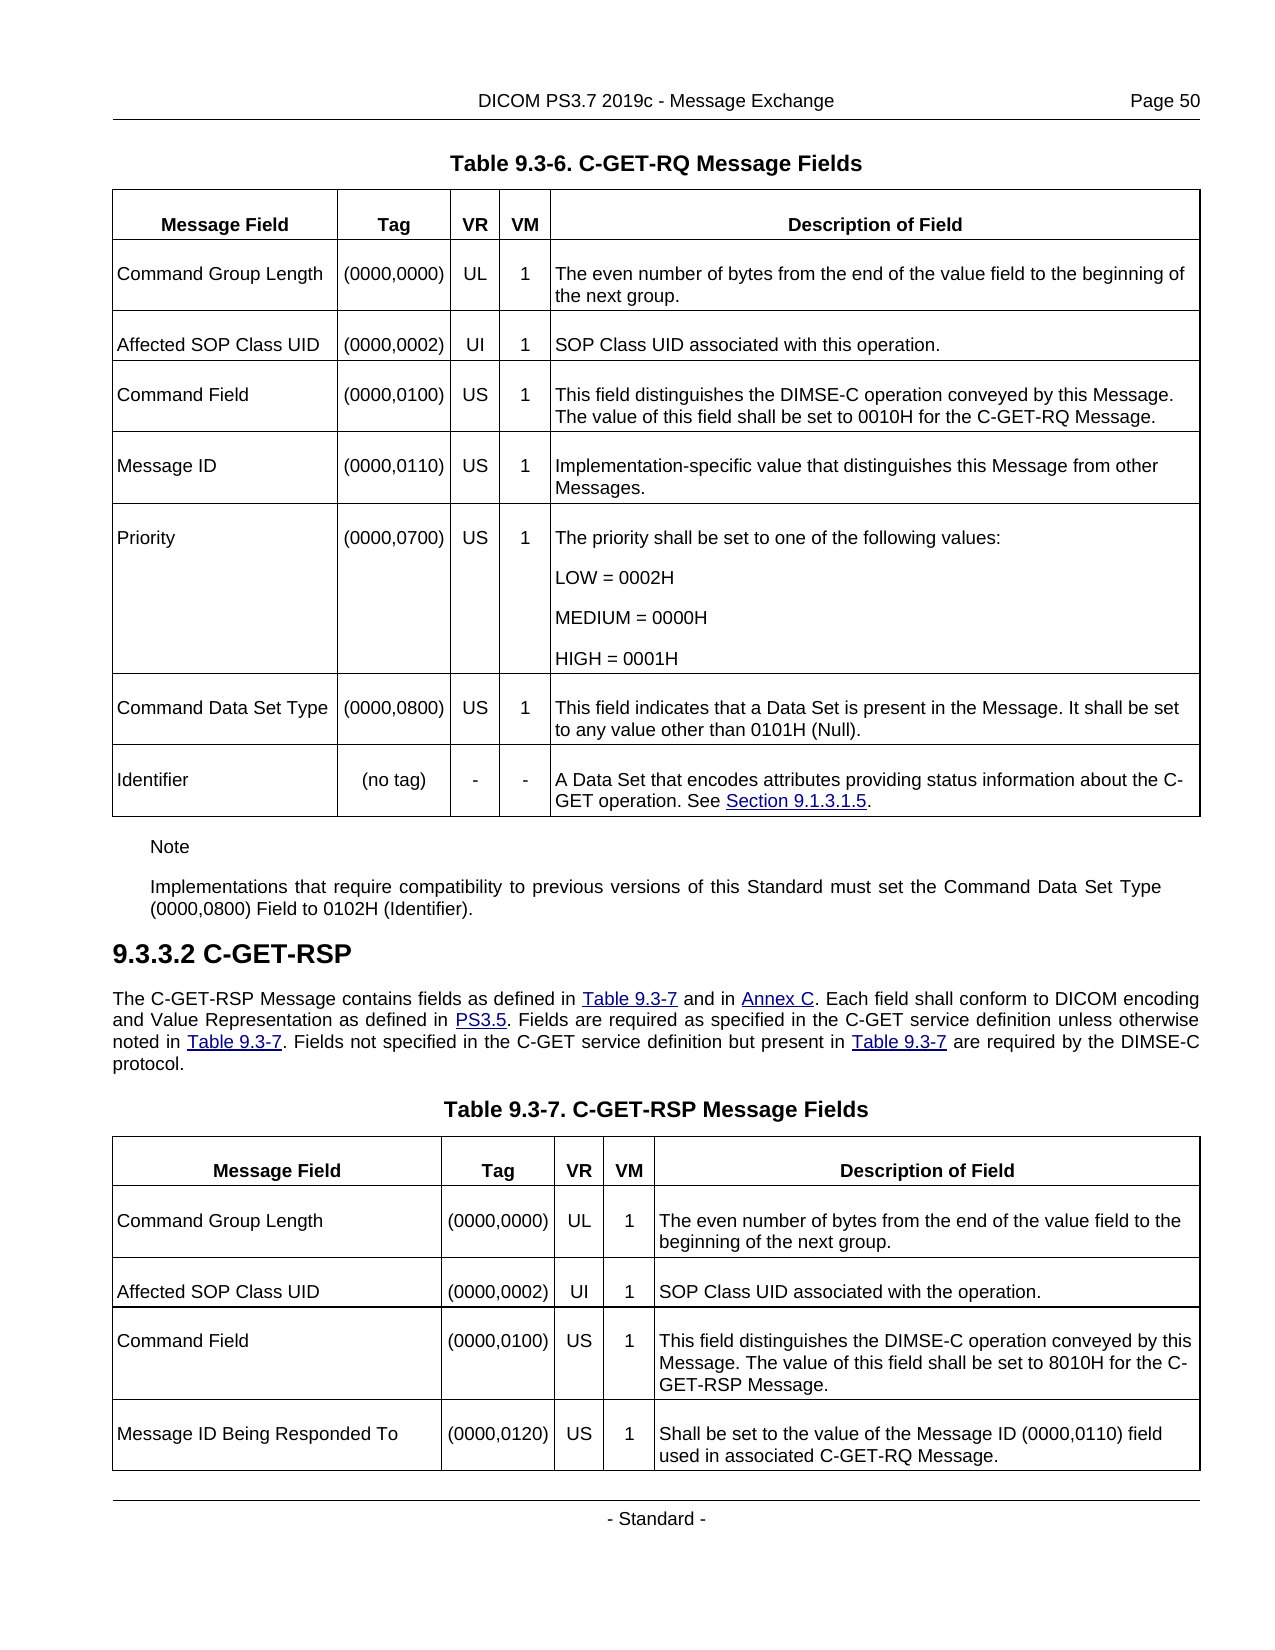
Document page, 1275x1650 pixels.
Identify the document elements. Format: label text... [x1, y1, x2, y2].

table_cell Command Field [113, 1308, 441, 1399]
table_cell (0000,0000) [338, 240, 450, 310]
table_cell (0000,0110) [338, 432, 450, 502]
table_cell This field distinguishes the DIMSE-C operation conveyed by this Message. The value of this field shall be set to 8010H for the C-GET-RSP Message. [655, 1308, 1199, 1399]
table_cell Affected SOP Class UID [113, 1258, 441, 1306]
table_cell The priority shall be set to one of the following values: LOW = 0002H MEDIUM = 0000H HIGH = 0001H [551, 504, 1199, 673]
table_cell US [451, 432, 499, 502]
table_cell US [555, 1308, 603, 1399]
table_cell Shall be set to the value of the Message ID (0000,0110) field used in associated C-GET-RQ Message. [655, 1400, 1199, 1470]
table_cell 1 [604, 1258, 654, 1306]
table_cell UL [451, 240, 499, 310]
table_cell This field distinguishes the DIMSE-C operation conveyed by this Message. The value of this field shall be set to 0010H for the C-GET-RQ Message. [551, 361, 1199, 431]
table_header VR [555, 1137, 603, 1185]
table_cell The even number of bytes from the end of the value field to the beginning of the next group. [655, 1186, 1199, 1257]
table_cell US [451, 361, 499, 431]
table_cell A Data Set that encodes attributes providing status information about the C-GET operation. See Section 9.1.3.1.5. [551, 745, 1199, 816]
text Implementations that require compatibility to previous versions of this Standard must set the Command Data Set Type (0000,0800) Field to 0102H (Identifier). [150, 876, 1162, 919]
table_cell (no tag) [338, 745, 450, 816]
table_cell This field indicates that a Data Set is present in the Message. It shall be set to any value other than 0101H (Null). [551, 674, 1199, 744]
table_header VM [604, 1137, 654, 1185]
table_cell 1 [604, 1186, 654, 1257]
table_header Message Field [113, 190, 337, 239]
table_cell (0000,0100) [338, 361, 450, 431]
table_cell Identifier [113, 745, 337, 816]
text 9.3.3.2 C-GET-RSP [112, 938, 1200, 969]
table_cell (0000,0120) [442, 1400, 554, 1470]
table_cell 1 [500, 240, 550, 310]
table_header Message Field [113, 1137, 441, 1185]
table_cell US [451, 674, 499, 744]
text Table 9.3-7. C-GET-RSP Message Fields [112, 1096, 1200, 1122]
table_cell 1 [500, 432, 550, 502]
table_cell 1 [604, 1400, 654, 1470]
text The C-GET-RSP Message contains fields as defined in Table 9.3-7 and in Annex C. Each field shall conform to DICOM encoding and Value Representation as defined in PS3.5. Fields are required as specified in the C-GET service definition unless otherwise noted in Table 9.3-7. Fields not specified in the C-GET service definition but present in Table 9.3-7 are required by the DIMSE-C protocol. [112, 988, 1200, 1074]
table_cell (0000,0100) [442, 1308, 554, 1399]
table_header VR [451, 190, 499, 239]
table_header Description of Field [551, 190, 1199, 239]
table_cell Command Group Length [113, 240, 337, 310]
table_cell UL [555, 1186, 603, 1257]
table_cell (0000,0000) [442, 1186, 554, 1257]
table_cell - [451, 745, 499, 816]
table_cell 1 [500, 361, 550, 431]
table_cell Command Group Length [113, 1186, 441, 1257]
table_cell 1 [500, 674, 550, 744]
table_cell Implementation-specific value that distinguishes this Message from other Messages. [551, 432, 1199, 502]
table_header Description of Field [655, 1137, 1199, 1185]
table_cell SOP Class UID associated with the operation. [655, 1258, 1199, 1306]
text Note [150, 835, 1162, 857]
table_cell Message ID Being Responded To [113, 1400, 441, 1470]
table_cell - [500, 745, 550, 816]
table_cell UI [451, 311, 499, 360]
table_cell 1 [500, 504, 550, 673]
table_cell US [451, 504, 499, 673]
table_cell Command Field [113, 361, 337, 431]
table_cell Affected SOP Class UID [113, 311, 337, 360]
table_cell SOP Class UID associated with this operation. [551, 311, 1199, 360]
table_cell US [555, 1400, 603, 1470]
table_cell (0000,0700) [338, 504, 450, 673]
table_cell Command Data Set Type [113, 674, 337, 744]
table_header VM [500, 190, 550, 239]
table_cell (0000,0800) [338, 674, 450, 744]
table_cell (0000,0002) [442, 1258, 554, 1306]
table_header Tag [338, 190, 450, 239]
table_cell The even number of bytes from the end of the value field to the beginning of the next group. [551, 240, 1199, 310]
table_cell Message ID [113, 432, 337, 502]
text Table 9.3-6. C-GET-RQ Message Fields [112, 150, 1200, 176]
table_cell UI [555, 1258, 603, 1306]
table_cell Priority [113, 504, 337, 673]
table_cell (0000,0002) [338, 311, 450, 360]
table_cell 1 [500, 311, 550, 360]
table_cell 1 [604, 1308, 654, 1399]
table_header Tag [442, 1137, 554, 1185]
